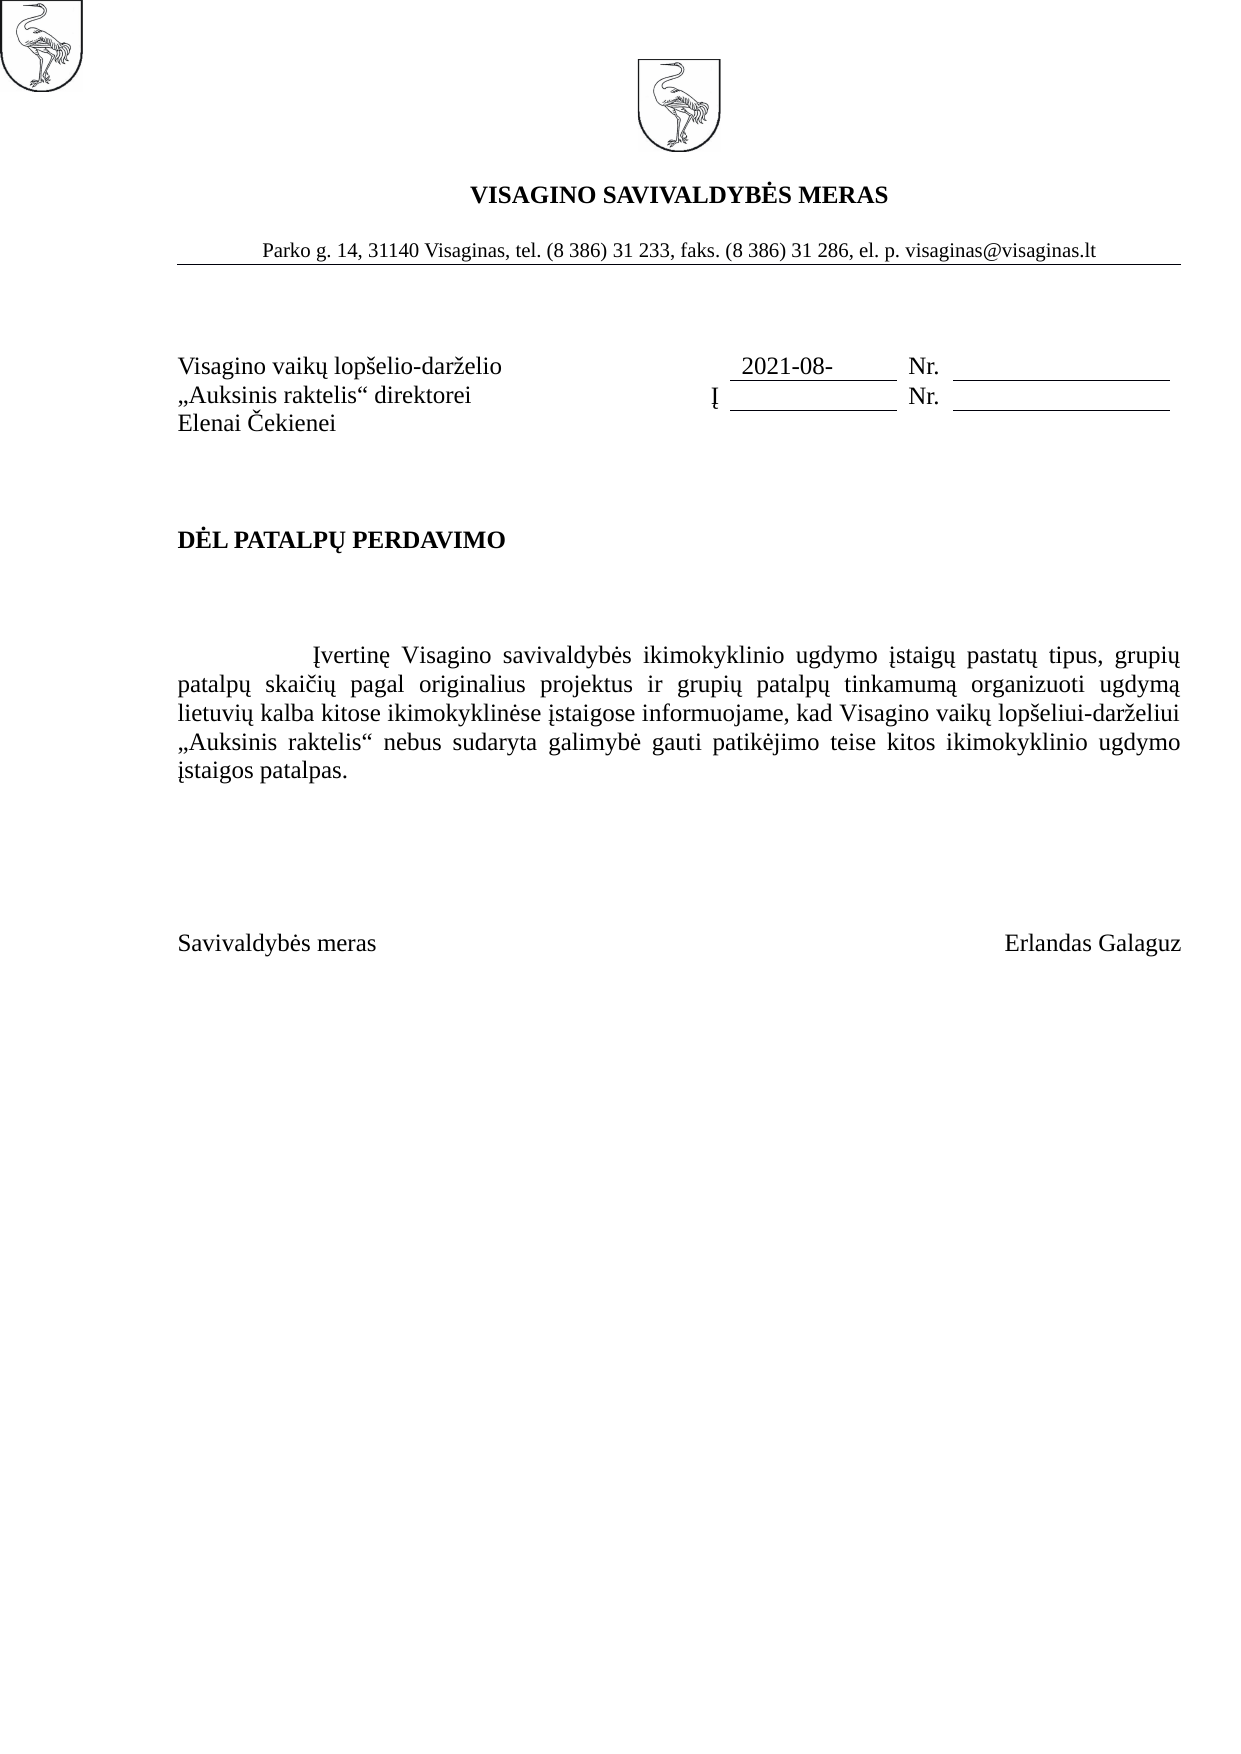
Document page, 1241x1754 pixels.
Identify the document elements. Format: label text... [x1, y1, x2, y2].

table_header Visagino vaikų lopšelio-darželio „Auksinis raktelis“ direktorei Elenai Čekienei [166, 351, 619, 439]
text dėl PATALPŲ PERDAVIMO [177, 526, 1181, 554]
table_cell [953, 381, 1170, 409]
table_header [620, 351, 730, 380]
picture [0, 0, 83, 92]
table_header 2021-08- [730, 351, 897, 380]
table_cell Į [620, 380, 730, 409]
table_cell [897, 410, 953, 439]
table_header Erlandas Galaguz [679, 928, 1192, 957]
text Parko g. 14, 31140 Visaginas, tel. (8 386) 31 233, faks. (8 386) 31 286, el. p. visaginas@visaginas.lt [177, 237, 1181, 264]
table_header Nr. [897, 351, 953, 380]
table_cell [953, 411, 1170, 439]
table_cell [730, 381, 897, 409]
text Visagino savivaldybės meras [177, 180, 1181, 209]
table_cell [620, 410, 730, 439]
table_cell Nr. [897, 380, 953, 409]
table_cell [730, 411, 897, 439]
text Įvertinę Visagino savivaldybės ikimokyklinio ugdymo įstaigų pastatų tipus, grupių patalpų skaičių pagal originalius projektus ir grupių patalpų tinkamumą organizuoti ugdymą lietuvių kalba kitose ikimokyklinėse įstaigose informuojame, kad Visagino vaikų lopšeliui-darželiui „Auksinis raktelis“ nebus sudaryta galimybė gauti patikėjimo teise kitos ikimokyklinio ugdymo įstaigos patalpas. [177, 641, 1181, 784]
table_header Savivaldybės meras [166, 928, 679, 957]
table_header [953, 351, 1170, 380]
picture [637, 59, 721, 152]
